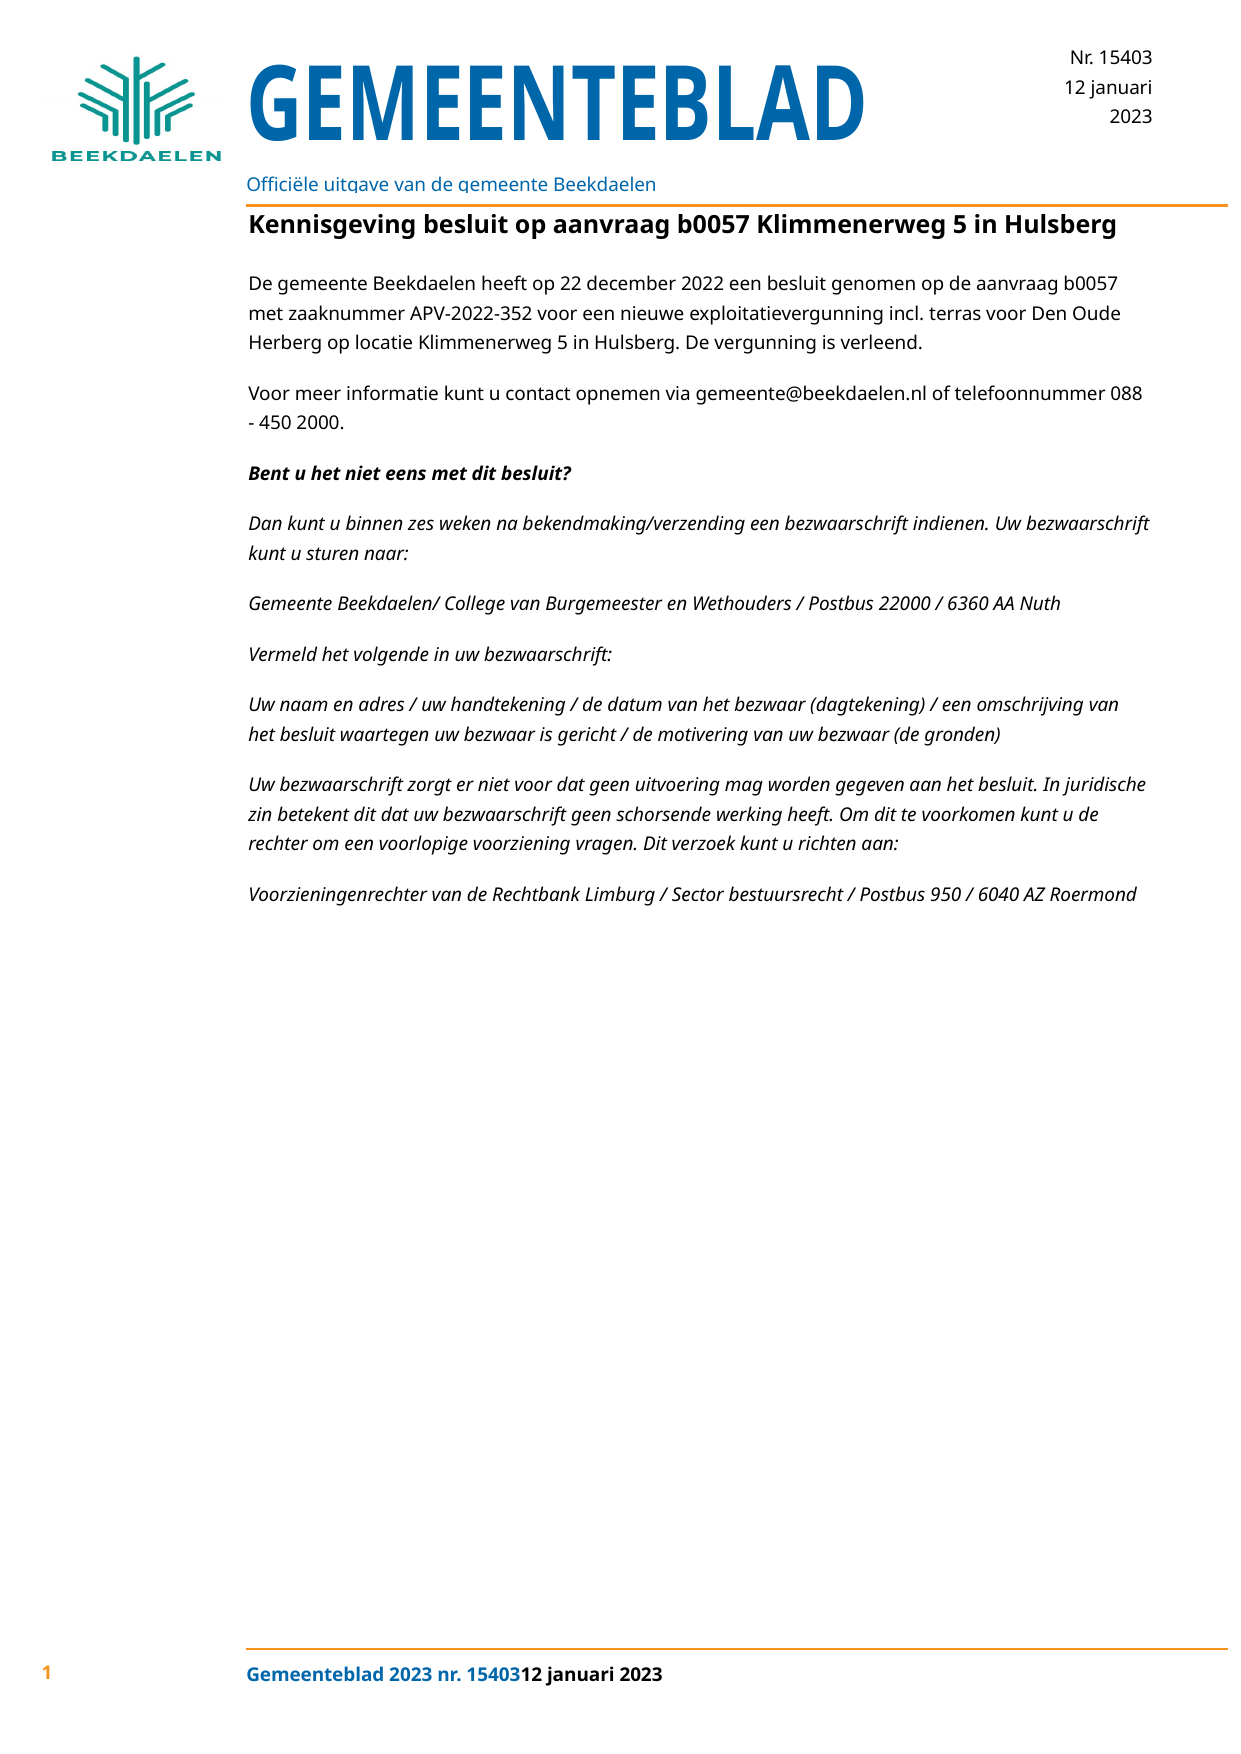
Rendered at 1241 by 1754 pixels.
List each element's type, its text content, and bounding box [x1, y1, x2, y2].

picture [41, 47, 231, 172]
text Uw bezwaarschrift zorgt er niet voor dat geen uitvoering mag worden gegeven aan het besluit. In juridische zin betekent dit dat uw bezwaarschrift geen schorsende werking heeft. Om dit te voorkomen kunt u de rechter om een voorlopige voorziening vragen. Dit verzoek kunt u richten aan: [248, 771, 1152, 856]
text Gemeente Beekdaelen/ College van Burgemeester en Wethouders / Postbus 22000 / 6360 AA Nuth [248, 590, 1152, 616]
text De gemeente Beekdaelen heeft op 22 december 2022 een besluit genomen op de aanvraag b0057 met zaaknummer APV-2022-352 voor een nieuwe exploitatievergunning incl. terras voor Den Oude Herberg op locatie Klimmenerweg 5 in Hulsberg. De vergunning is verleend. [248, 270, 1152, 355]
text Bent u het niet eens met dit besluit? [248, 460, 1152, 486]
text Vermeld het volgende in uw bezwaarschrift: [248, 641, 1152, 666]
text Voor meer informatie kunt u contact opnemen via gemeente@beekdaelen.nl of telefoonnummer 088 - 450 2000. [248, 380, 1152, 435]
text Voorzieningenrechter van de Rechtbank Limburg / Sector bestuursrecht / Postbus 950 / 6040 AZ Roermond [248, 881, 1152, 906]
text Dan kunt u binnen zes weken na bekendmaking/verzending een bezwaarschrift indienen. Uw bezwaarschrift kunt u sturen naar: [248, 510, 1152, 566]
text Kennisgeving besluit op aanvraag b0057 Klimmenerweg 5 in Hulsberg [248, 207, 1152, 241]
text Uw naam en adres / uw handtekening / de datum van het bezwaar (dagtekening) / een omschrijving van het besluit waartegen uw bezwaar is gericht / de motivering van uw bezwaar (de gronden) [248, 691, 1152, 746]
